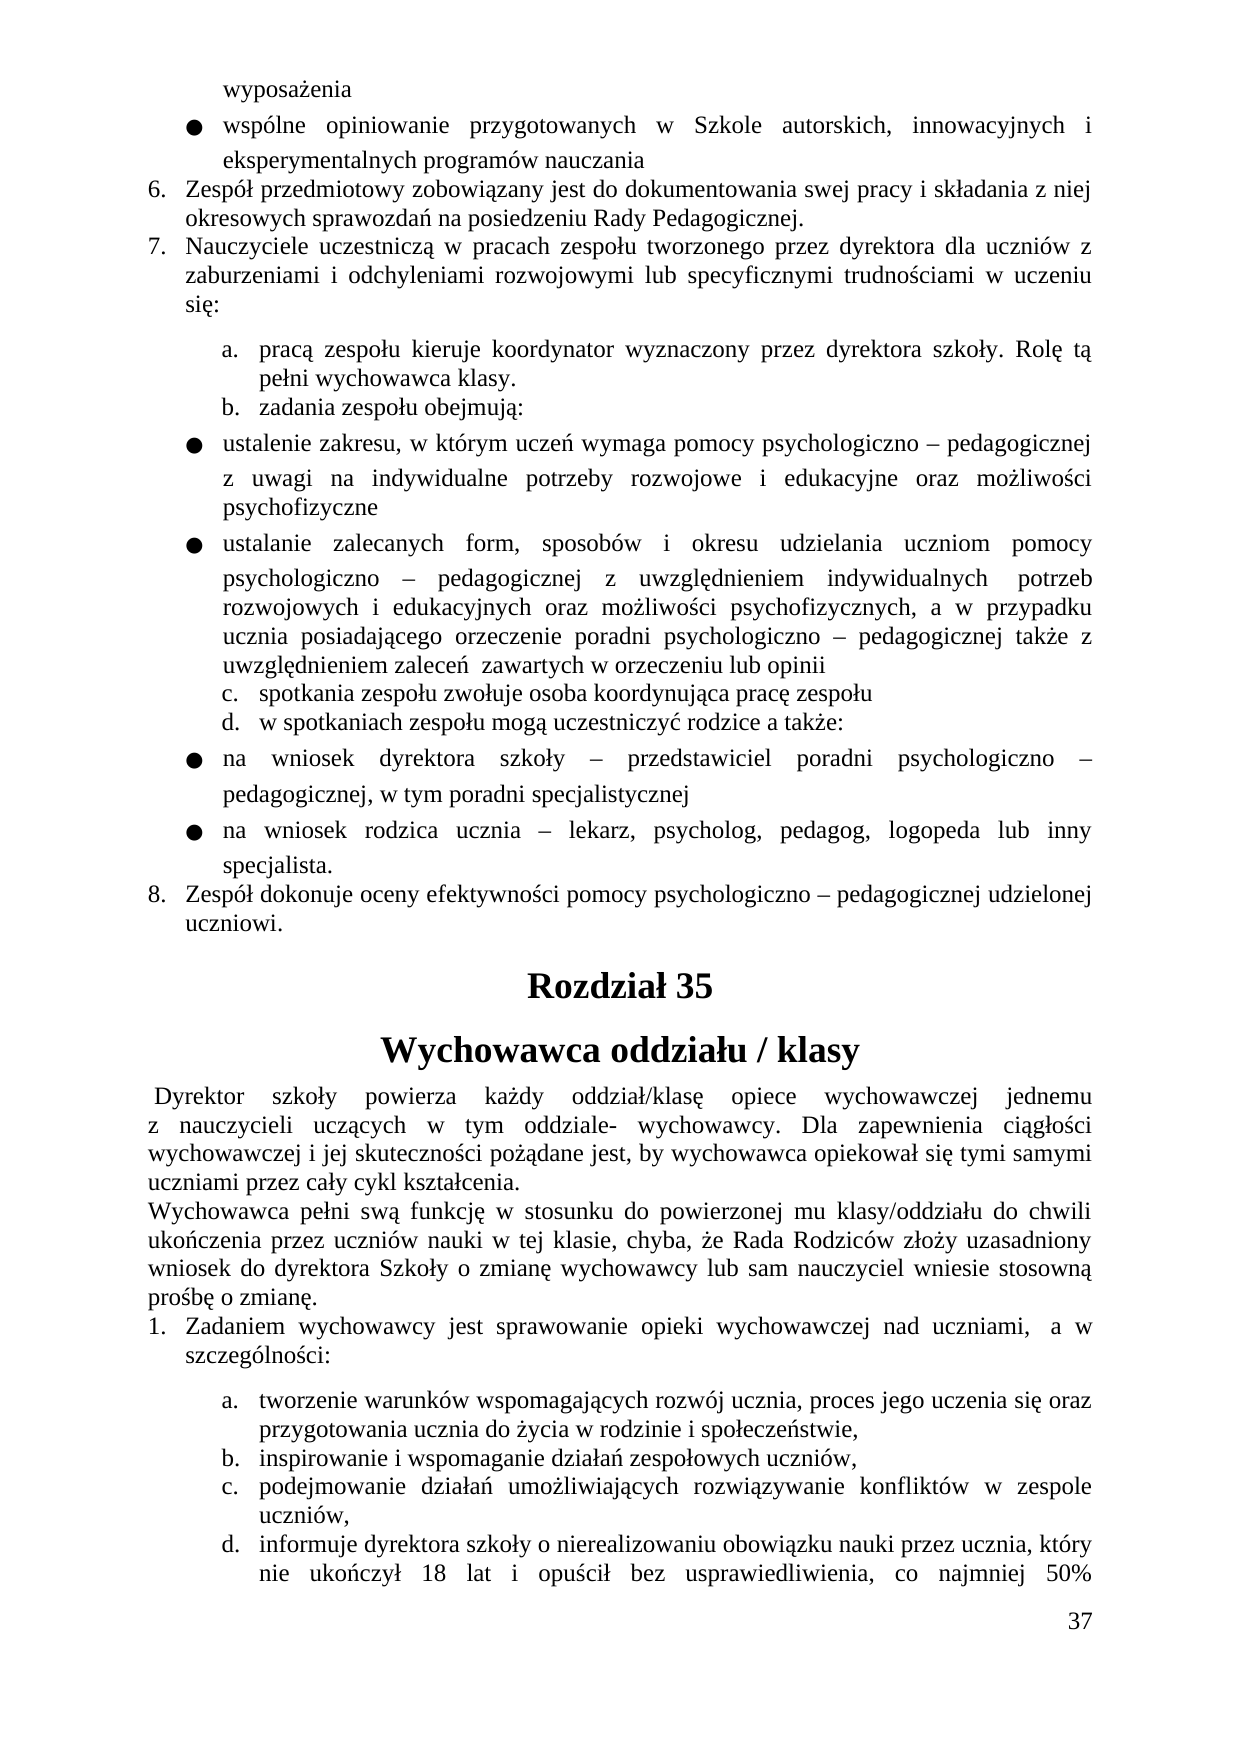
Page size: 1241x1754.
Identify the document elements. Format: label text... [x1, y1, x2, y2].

list wspólne opiniowanie przygotowanych w Szkole autorskich, innowacyjnych i eksperymentalnych programów nauczania [185, 102, 1093, 174]
list pracą zespołu kieruje koordynator wyznaczony przez dyrektora szkoły. Rolę tą pełni wychowawca klasy. [221, 334, 1093, 392]
text Dyrektor szkoły powierza każdy oddział/klasę opiece wychowawczej jednemu z nauczycieli uczących w tym oddziale- wychowawcy. Dla zapewnienia ciągłości wychowawczej i jej skuteczności pożądane jest, by wychowawca opiekował się tymi samymi uczniami przez cały cykl kształcenia. [148, 1081, 1093, 1196]
list Zespół przedmiotowy zobowiązany jest do dokumentowania swej pracy i składania z niej okresowych sprawozdań na posiedzeniu Rady Pedagogicznej. [148, 174, 1093, 231]
subtitle Rozdział 35 [148, 963, 1093, 1007]
list spotkania zespołu zwołuje osoba koordynująca pracę zespołu [221, 678, 1093, 707]
text Wychowawca pełni swą funkcję w stosunku do powierzonej mu klasy/oddziału do chwili ukończenia przez uczniów nauki w tej klasie, chyba, że Rada Rodziców złoży uzasadniony wniosek do dyrektora Szkoły o zmianę wychowawcy lub sam nauczyciel wniesie stosowną prośbę o zmianę. [148, 1196, 1093, 1311]
list na wniosek dyrektora szkoły – przedstawiciel poradni psychologiczno – pedagogicznej, w tym poradni specjalistycznej [185, 736, 1093, 807]
list Zadaniem wychowawcy jest sprawowanie opieki wychowawczej nad uczniami, a w szczególności: [148, 1311, 1093, 1368]
list zadania zespołu obejmują: [221, 392, 1093, 421]
list wyposażenia [185, 74, 1093, 102]
list na wniosek rodzica ucznia – lekarz, psycholog, pedagog, logopeda lub inny specjalista. [185, 807, 1093, 879]
list ustalenie zakresu, w którym uczeń wymaga pomocy psychologiczno – pedagogicznej z uwagi na indywidualne potrzeby rozwojowe i edukacyjne oraz możliwości psychofizyczne [185, 421, 1093, 521]
list w spotkaniach zespołu mogą uczestniczyć rodzice a także: [221, 707, 1093, 736]
list tworzenie warunków wspomagających rozwój ucznia, proces jego uczenia się oraz przygotowania ucznia do życia w rodzinie i społeczeństwie, [221, 1385, 1093, 1443]
subtitle Wychowawca oddziału / klasy [148, 1027, 1093, 1071]
list ustalanie zalecanych form, sposobów i okresu udzielania uczniom pomocy psychologiczno – pedagogicznej z uwzględnieniem indywidualnych potrzeb rozwojowych i edukacyjnych oraz możliwości psychofizycznych, a w przypadku ucznia posiadającego orzeczenie poradni psychologiczno – pedagogicznej także z uwzględnieniem zaleceń zawartych w orzeczeniu lub opinii [185, 521, 1093, 678]
list Zespół dokonuje oceny efektywności pomocy psychologiczno – pedagogicznej udzielonej uczniowi. [148, 879, 1093, 936]
list inspirowanie i wspomaganie działań zespołowych uczniów, [221, 1443, 1093, 1471]
list podejmowanie działań umożliwiających rozwiązywanie konfliktów w zespole uczniów, [221, 1471, 1093, 1529]
list Nauczyciele uczestniczą w pracach zespołu tworzonego przez dyrektora dla uczniów z zaburzeniami i odchyleniami rozwojowymi lub specyficznymi trudnościami w uczeniu się: [148, 231, 1093, 318]
list informuje dyrektora szkoły o nierealizowaniu obowiązku nauki przez ucznia, który nie ukończył 18 lat i opuścił bez usprawiedliwienia, co najmniej 50% [221, 1529, 1093, 1586]
